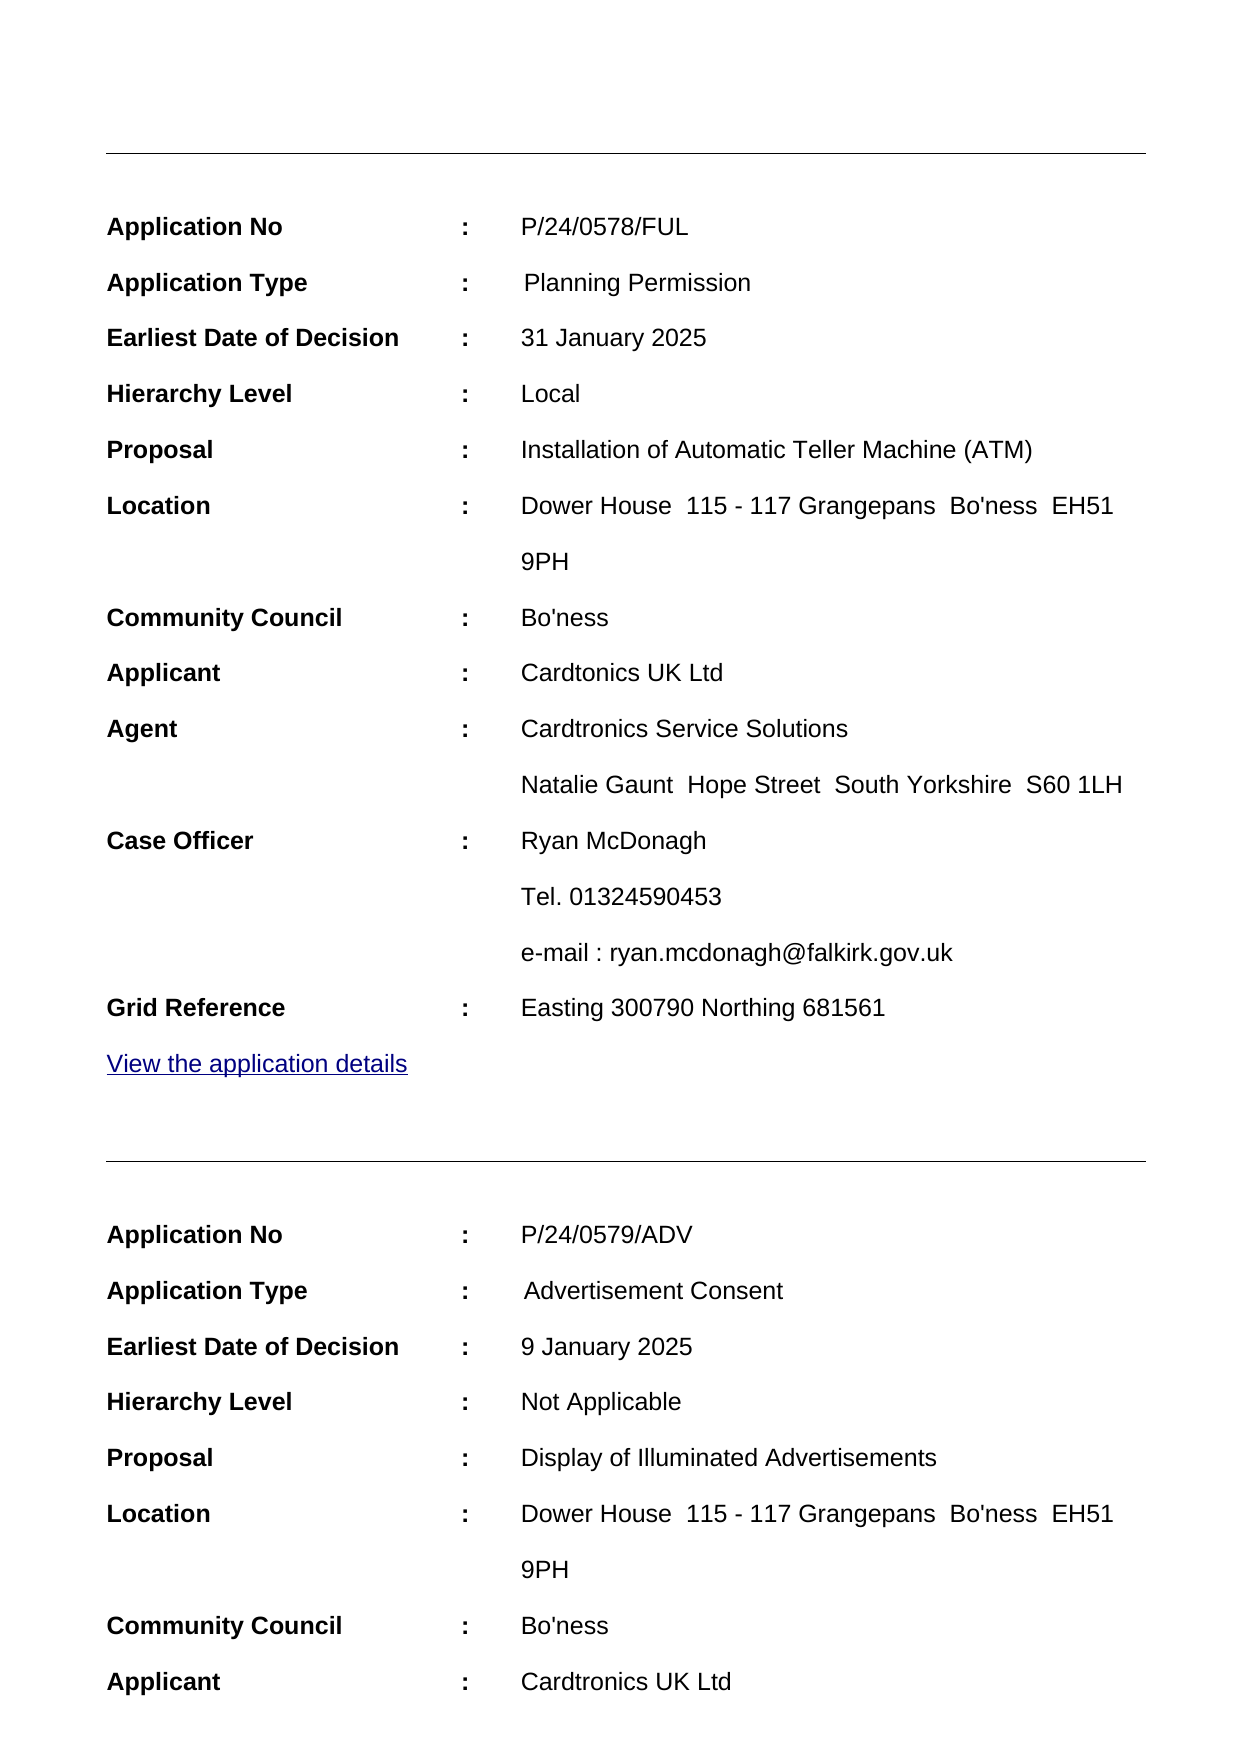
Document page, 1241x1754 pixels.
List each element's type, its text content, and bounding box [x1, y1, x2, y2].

text Application Type : Advertisement Consent [106, 1276, 1146, 1304]
text Applicant : Cardtronics UK Ltd [106, 1666, 1146, 1695]
text 9PH [106, 547, 1146, 575]
text Hierarchy Level : Not Applicable [106, 1387, 1146, 1416]
text Earliest Date of Decision : 9 January 2025 [106, 1331, 1146, 1360]
text Community Council : Bo'ness [106, 1611, 1146, 1639]
text Proposal : Display of Illuminated Advertisements [106, 1443, 1146, 1472]
text Location : Dower House 115 - 117 Grangepans Bo'ness EH51 [106, 491, 1146, 519]
text Grid Reference : Easting 300790 Northing 681561 [106, 993, 1146, 1022]
text Hierarchy Level : Local [106, 379, 1146, 408]
text Application Type : Planning Permission [106, 267, 1146, 296]
text Earliest Date of Decision : 31 January 2025 [106, 323, 1146, 352]
text Proposal : Installation of Automatic Teller Machine (ATM) [106, 435, 1146, 464]
text Case Officer : Ryan McDonagh [106, 826, 1146, 854]
text Agent : Cardtronics Service Solutions [106, 714, 1146, 743]
text Applicant : Cardtonics UK Ltd [106, 658, 1146, 687]
text Tel. 01324590453 [106, 882, 1146, 910]
text Natalie Gaunt Hope Street South Yorkshire S60 1LH [106, 770, 1146, 799]
text e-mail : ryan.mcdonagh@falkirk.gov.uk [106, 937, 1146, 966]
text Application No : P/24/0579/ADV [106, 1220, 1146, 1248]
text Community Council : Bo'ness [106, 602, 1146, 631]
text Application No : P/24/0578/FUL [106, 212, 1146, 240]
text Location : Dower House 115 - 117 Grangepans Bo'ness EH51 [106, 1499, 1146, 1528]
text 9PH [106, 1555, 1146, 1583]
text View the application details [106, 1049, 1146, 1078]
